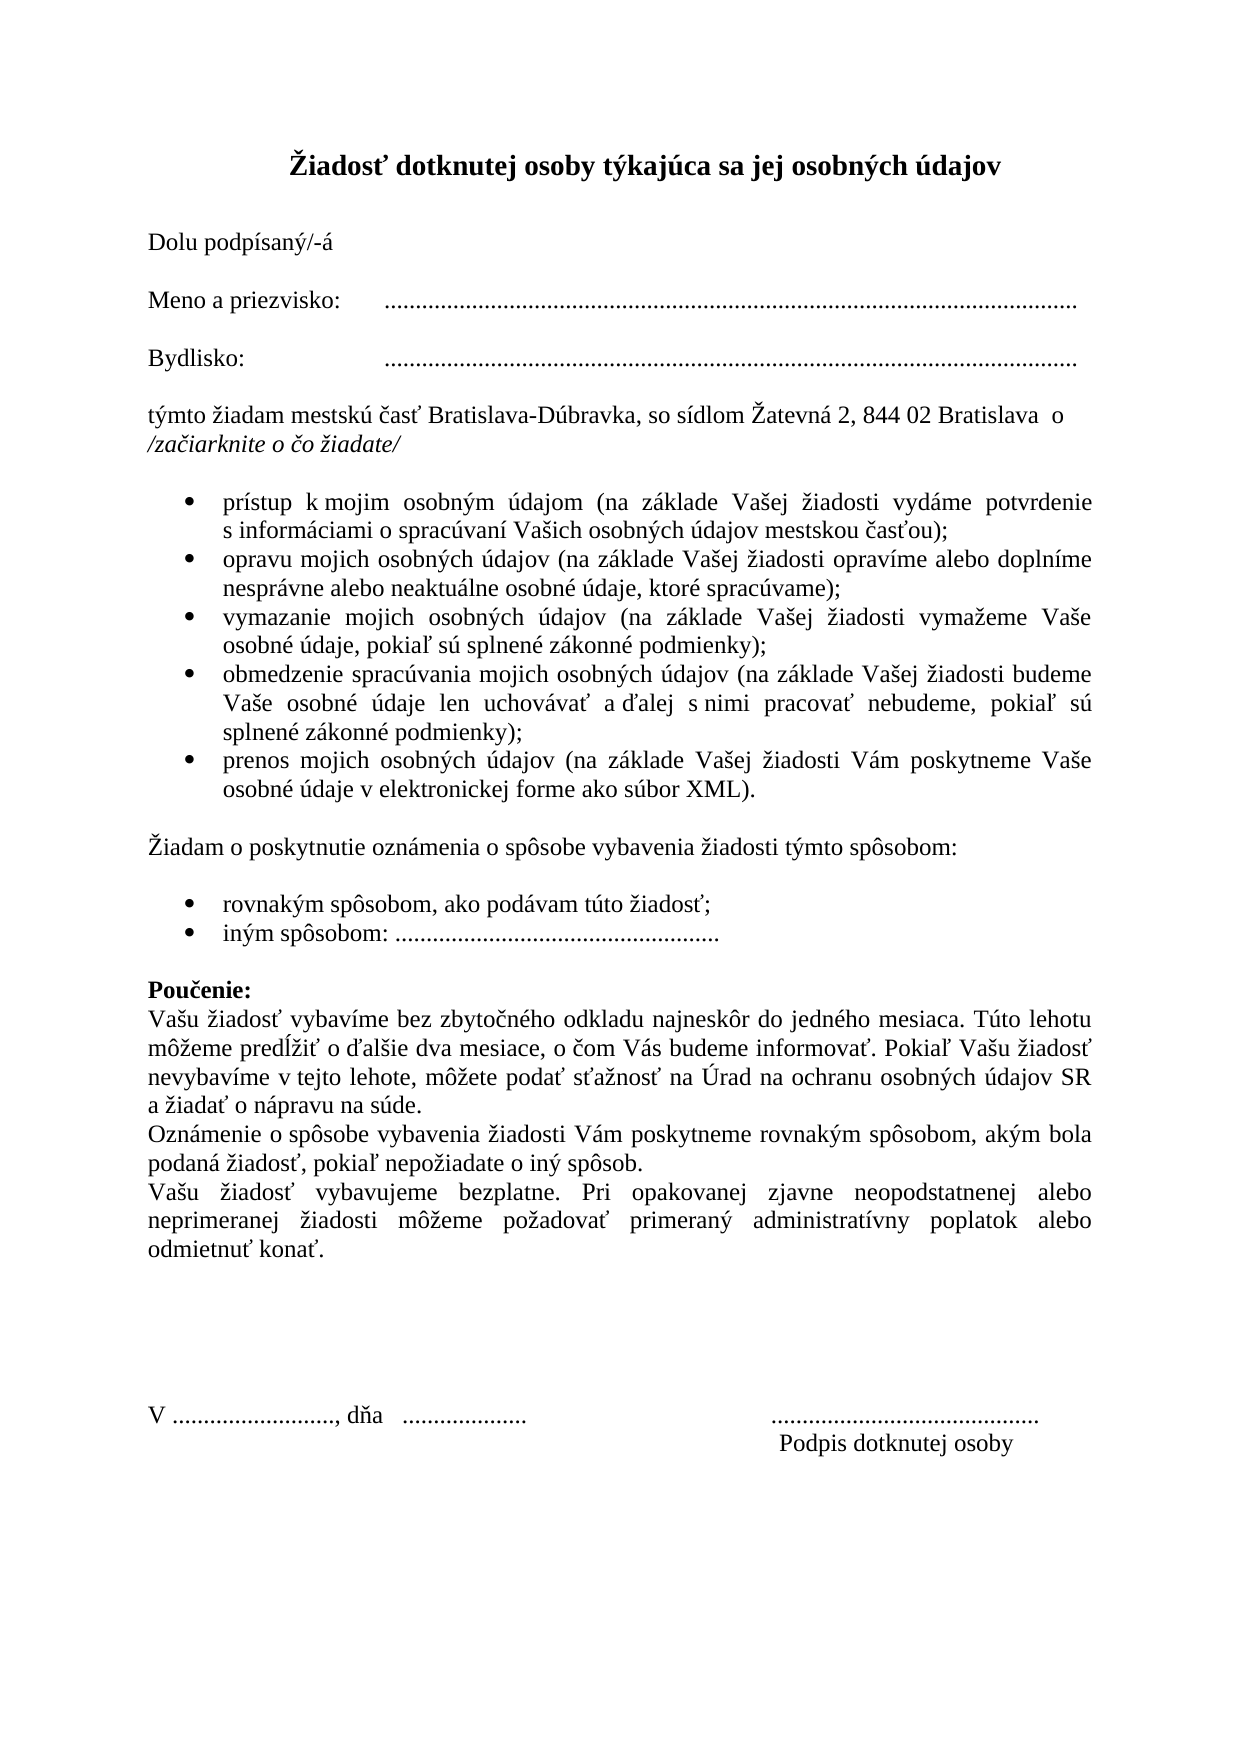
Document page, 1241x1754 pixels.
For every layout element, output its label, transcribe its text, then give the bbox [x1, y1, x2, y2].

text Bydlisko: ............................................................................................................... [148, 343, 1093, 371]
list vymazanie mojich osobných údajov (na základe Vašej žiadosti vymažeme Vaše osobné údaje, pokiaľ sú splnené zákonné podmienky); [185, 602, 1093, 659]
text Poučenie: [148, 975, 1093, 1004]
list prístup k mojim osobným údajom (na základe Vašej žiadosti vydáme potvrdenie s informáciami o spracúvaní Vašich osobných údajov mestskou časťou); [185, 487, 1093, 544]
text Vašu žiadosť vybavujeme bezplatne. Pri opakovanej zjavne neopodstatnenej alebo neprimeranej žiadosti môžeme požadovať primeraný administratívny poplatok alebo odmietnuť konať. [148, 1177, 1093, 1263]
text V .........................., dňa .................... ........................................... [148, 1400, 1093, 1428]
list iným spôsobom: .................................................... [185, 918, 1093, 947]
text Oznámenie o spôsobe vybavenia žiadosti Vám poskytneme rovnakým spôsobom, akým bola podaná žiadosť, pokiaľ nepožiadate o iný spôsob. [148, 1119, 1093, 1177]
text Žiadam o poskytnutie oznámenia o spôsobe vybavenia žiadosti týmto spôsobom: [148, 832, 1093, 860]
text /začiarknite o čo žiadate/ [148, 429, 1093, 458]
text týmto žiadam mestskú časť Bratislava-Dúbravka, so sídlom Žatevná 2, 844 02 Bratislava o [148, 400, 1093, 429]
list obmedzenie spracúvania mojich osobných údajov (na základe Vašej žiadosti budeme Vaše osobné údaje len uchovávať a ďalej s nimi pracovať nebudeme, pokiaľ sú splnené zákonné podmienky); [185, 659, 1093, 745]
list rovnakým spôsobom, ako podávam túto žiadosť; [185, 889, 1093, 918]
text Dolu podpísaný/-á [148, 227, 1093, 256]
text Vašu žiadosť vybavíme bez zbytočného odkladu najneskôr do jedného mesiaca. Túto lehotu môžeme predĺžiť o ďalšie dva mesiace, o čom Vás budeme informovať. Pokiaľ Vašu žiadosť nevybavíme v tejto lehote, môžete podať sťažnosť na Úrad na ochranu osobných údajov SR a žiadať o nápravu na súde. [148, 1004, 1093, 1119]
list opravu mojich osobných údajov (na základe Vašej žiadosti opravíme alebo doplníme nesprávne alebo neaktuálne osobné údaje, ktoré spracúvame); [185, 544, 1093, 602]
text Meno a priezvisko: ............................................................................................................... [148, 285, 1093, 313]
text Žiadosť dotknutej osoby týkajúca sa jej osobných údajov [148, 148, 1093, 181]
list prenos mojich osobných údajov (na základe Vašej žiadosti Vám poskytneme Vaše osobné údaje v elektronickej forme ako súbor XML). [185, 745, 1093, 803]
text Podpis dotknutej osoby [148, 1428, 1093, 1457]
